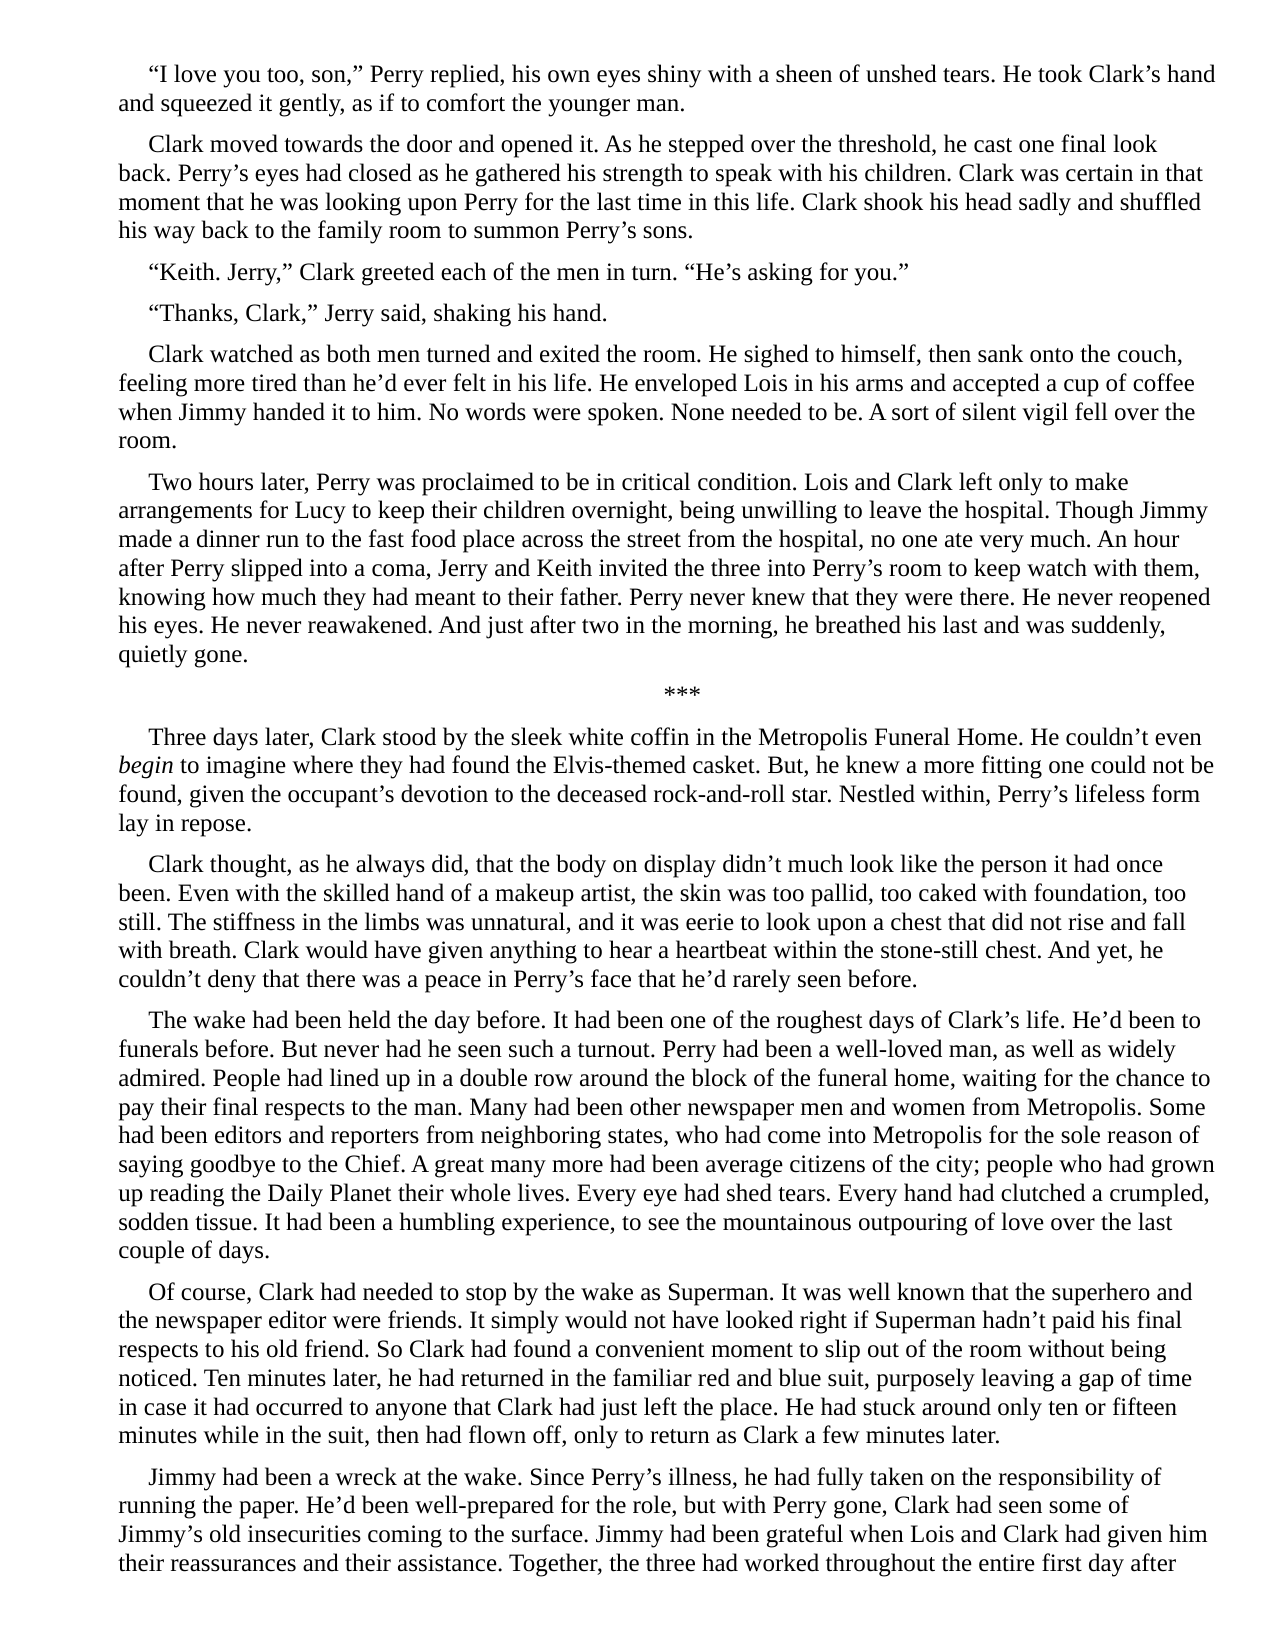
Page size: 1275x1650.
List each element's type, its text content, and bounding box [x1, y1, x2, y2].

text Of course, Clark had needed to stop by the wake as Superman. It was well known that the superhero and the newspaper editor were friends. It simply would not have looked right if Superman hadn’t paid his final respects to his old friend. So Clark had found a convenient moment to slip out of the room without being noticed. Ten minutes later, he had returned in the familiar red and blue suit, purposely leaving a gap of time in case it had occurred to anyone that Clark had just left the place. He had stuck around only ten or fifteen minutes while in the suit, then had flown off, only to return as Clark a few minutes later. [118, 1277, 1216, 1449]
text Clark thought, as he always did, that the body on display didn’t much look like the person it had once been. Even with the skilled hand of a makeup artist, the skin was too pallid, too caked with foundation, too still. The stiffness in the limbs was unnatural, and it was eerie to look upon a chest that did not rise and fall with breath. Clark would have given anything to hear a heartbeat within the stone-still chest. And yet, he couldn’t deny that there was a peace in Perry’s face that he’d rarely seen before. [118, 849, 1216, 993]
text Jimmy had been a wreck at the wake. Since Perry’s illness, he had fully taken on the responsibility of running the paper. He’d been well-prepared for the role, but with Perry gone, Clark had seen some of Jimmy’s old insecurities coming to the surface. Jimmy had been grateful when Lois and Clark had given him their reassurances and their assistance. Together, the three had worked throughout the entire first day after [118, 1462, 1216, 1577]
text “I love you too, son,” Perry replied, his own eyes shiny with a sheen of unshed tears. He took Clark’s hand and squeezed it gently, as if to comfort the younger man. [118, 59, 1216, 117]
text Clark moved towards the door and opened it. As he stepped over the threshold, he cast one final look back. Perry’s eyes had closed as he gathered his strength to speak with his children. Clark was certain in that moment that he was looking upon Perry for the last time in this life. Clark shook his head sadly and shuffled his way back to the family room to summon Perry’s sons. [118, 129, 1216, 244]
text “Thanks, Clark,” Jerry said, shaking his hand. [118, 298, 1216, 327]
text Two hours later, Perry was proclaimed to be in critical condition. Lois and Clark left only to make arrangements for Lucy to keep their children overnight, being unwilling to leave the hospital. Though Jimmy made a dinner run to the fast food place across the street from the hospital, no one ate very much. An hour after Perry slipped into a coma, Jerry and Keith invited the three into Perry’s room to keep watch with them, knowing how much they had meant to their father. Perry never knew that they were there. He never reopened his eyes. He never reawakened. And just after two in the morning, he breathed his last and was suddenly, quietly gone. [118, 467, 1216, 668]
text The wake had been held the day before. It had been one of the roughest days of Clark’s life. He’d been to funerals before. But never had he seen such a turnout. Perry had been a well-loved man, as well as widely admired. People had lined up in a double row around the block of the funeral home, waiting for the chance to pay their final respects to the man. Many had been other newspaper men and women from Metropolis. Some had been editors and reporters from neighboring states, who had come into Metropolis for the sole reason of saying goodbye to the Chief. A great many more had been average citizens of the city; people who had grown up reading the Daily Planet their whole lives. Every eye had shed tears. Every hand had clutched a crumpled, sodden tissue. It had been a humbling experience, to see the mountainous outpouring of love over the last couple of days. [118, 1005, 1216, 1264]
text “Keith. Jerry,” Clark greeted each of the men in turn. “He’s asking for you.” [118, 257, 1216, 285]
text *** [118, 680, 1216, 709]
text Three days later, Clark stood by the sleek white coffin in the Metropolis Funeral Home. He couldn’t even begin to imagine where they had found the Elvis-themed casket. But, he knew a more fitting one could not be found, given the occupant’s devotion to the deceased rock-and-roll star. Nestled within, Perry’s lifeless form lay in repose. [118, 722, 1216, 837]
text Clark watched as both men turned and exited the room. He sighed to himself, then sank onto the couch, feeling more tired than he’d ever felt in his life. He enveloped Lois in his arms and accepted a cup of coffee when Jimmy handed it to him. No words were spoken. None needed to be. A sort of silent vigil fell over the room. [118, 339, 1216, 454]
